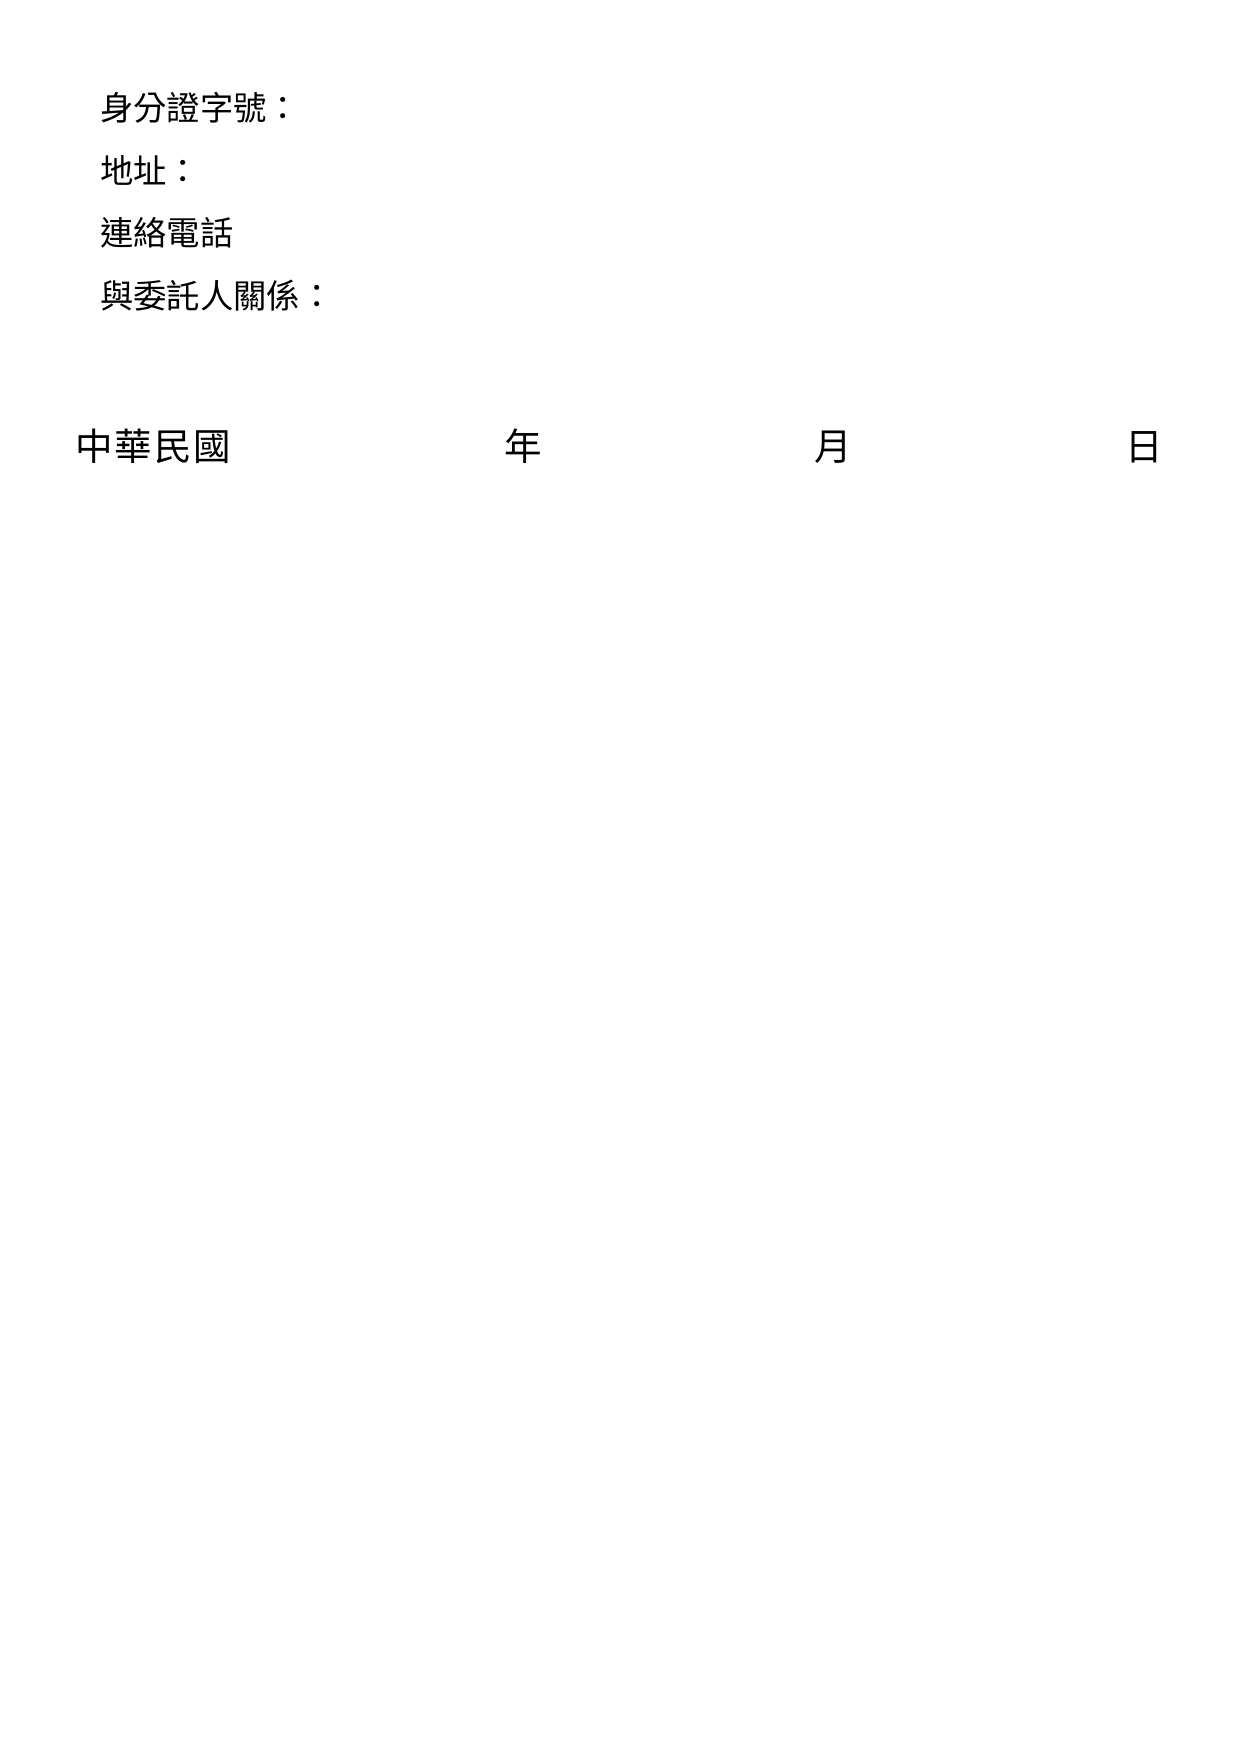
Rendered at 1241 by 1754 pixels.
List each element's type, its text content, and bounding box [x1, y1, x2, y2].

text 連絡電話 [100, 189, 1165, 252]
text 地址： [100, 127, 1165, 189]
text 中華民國 年 月 日 [75, 402, 1165, 465]
text 與委託人關係： [100, 252, 1165, 314]
text 身分證字號： [100, 64, 1165, 127]
